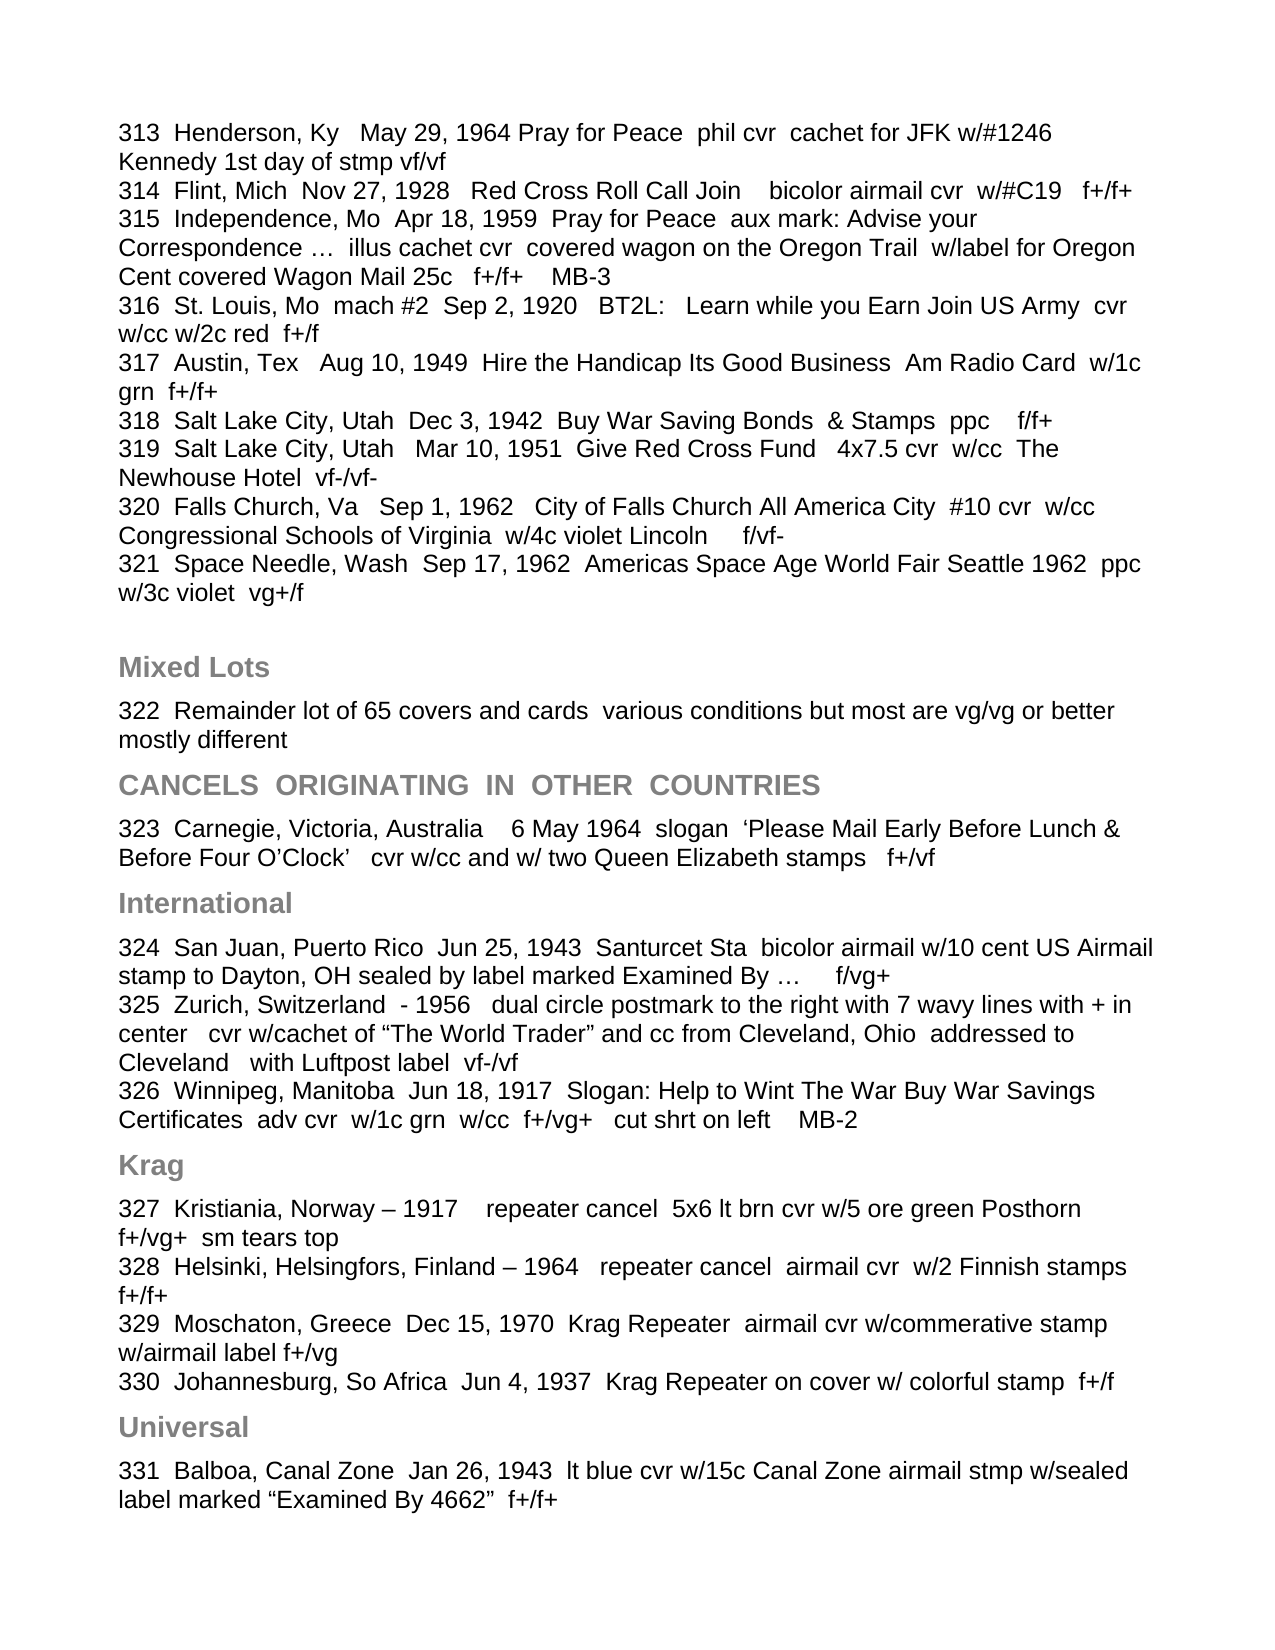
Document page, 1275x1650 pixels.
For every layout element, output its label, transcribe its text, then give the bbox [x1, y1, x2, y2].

text 328 Helsinki, Helsingfors, Finland – 1964 repeater cancel airmail cvr w/2 Finnish stamps f+/f+ [118, 1252, 1157, 1309]
text 326 Winnipeg, Manitoba Jun 18, 1917 Slogan: Help to Wint The War Buy War Savings Certificates adv cvr w/1c grn w/cc f+/vg+ cut shrt on left MB-2 [118, 1076, 1157, 1134]
text 329 Moschaton, Greece Dec 15, 1970 Krag Repeater airmail cvr w/commerative stamp w/airmail label f+/vg [118, 1309, 1157, 1367]
text 320 Falls Church, Va Sep 1, 1962 City of Falls Church All America City #10 cvr w/cc Congressional Schools of Virginia w/4c violet Lincoln f/vf- [118, 492, 1157, 549]
text 315 Independence, Mo Apr 18, 1959 Pray for Peace aux mark: Advise your Correspondence … illus cachet cvr covered wagon on the Oregon Trail w/label for Oregon Cent covered Wagon Mail 25c f+/f+ MB-3 [118, 204, 1157, 291]
text 322 Remainder lot of 65 covers and cards various conditions but most are vg/vg or better mostly different [118, 696, 1157, 754]
text 321 Space Needle, Wash Sep 17, 1962 Americas Space Age World Fair Seattle 1962 ppc w/3c violet vg+/f [118, 549, 1157, 607]
text 325 Zurich, Switzerland - 1956 dual circle postmark to the right with 7 wavy lines with + in center cvr w/cachet of “The World Trader” and cc from Cleveland, Ohio addressed to Cleveland with Luftpost label vf-/vf [118, 990, 1157, 1076]
text 313 Henderson, Ky May 29, 1964 Pray for Peace phil cvr cachet for JFK w/#1246 Kennedy 1st day of stmp vf/vf [118, 118, 1157, 176]
subtitle CANCELS ORIGINATING IN OTHER COUNTRIES [118, 768, 1157, 802]
text 330 Johannesburg, So Africa Jun 4, 1937 Krag Repeater on cover w/ colorful stamp f+/f [118, 1367, 1157, 1396]
subtitle Krag [118, 1148, 1157, 1182]
text 324 San Juan, Puerto Rico Jun 25, 1943 Santurcet Sta bicolor airmail w/10 cent US Airmail stamp to Dayton, OH sealed by label marked Examined By … f/vg+ [118, 932, 1157, 990]
text 327 Kristiania, Norway – 1917 repeater cancel 5x6 lt brn cvr w/5 ore green Posthorn f+/vg+ sm tears top [118, 1194, 1157, 1252]
subtitle Mixed Lots [118, 650, 1157, 684]
text 323 Carnegie, Victoria, Australia 6 May 1964 slogan ‘Please Mail Early Before Lunch & Before Four O’Clock’ cvr w/cc and w/ two Queen Elizabeth stamps f+/vf [118, 814, 1157, 872]
text 318 Salt Lake City, Utah Dec 3, 1942 Buy War Saving Bonds & Stamps ppc f/f+ [118, 406, 1157, 434]
text 316 St. Louis, Mo mach #2 Sep 2, 1920 BT2L: Learn while you Earn Join US Army cvr w/cc w/2c red f+/f [118, 291, 1157, 348]
text 319 Salt Lake City, Utah Mar 10, 1951 Give Red Cross Fund 4x7.5 cvr w/cc The Newhouse Hotel vf-/vf- [118, 434, 1157, 492]
subtitle International [118, 886, 1157, 920]
text 314 Flint, Mich Nov 27, 1928 Red Cross Roll Call Join bicolor airmail cvr w/#C19 f+/f+ [118, 176, 1157, 204]
text 317 Austin, Tex Aug 10, 1949 Hire the Handicap Its Good Business Am Radio Card w/1c grn f+/f+ [118, 348, 1157, 406]
text 331 Balboa, Canal Zone Jan 26, 1943 lt blue cvr w/15c Canal Zone airmail stmp w/sealed label marked “Examined By 4662” f+/f+ [118, 1456, 1157, 1514]
subtitle Universal [118, 1410, 1157, 1444]
